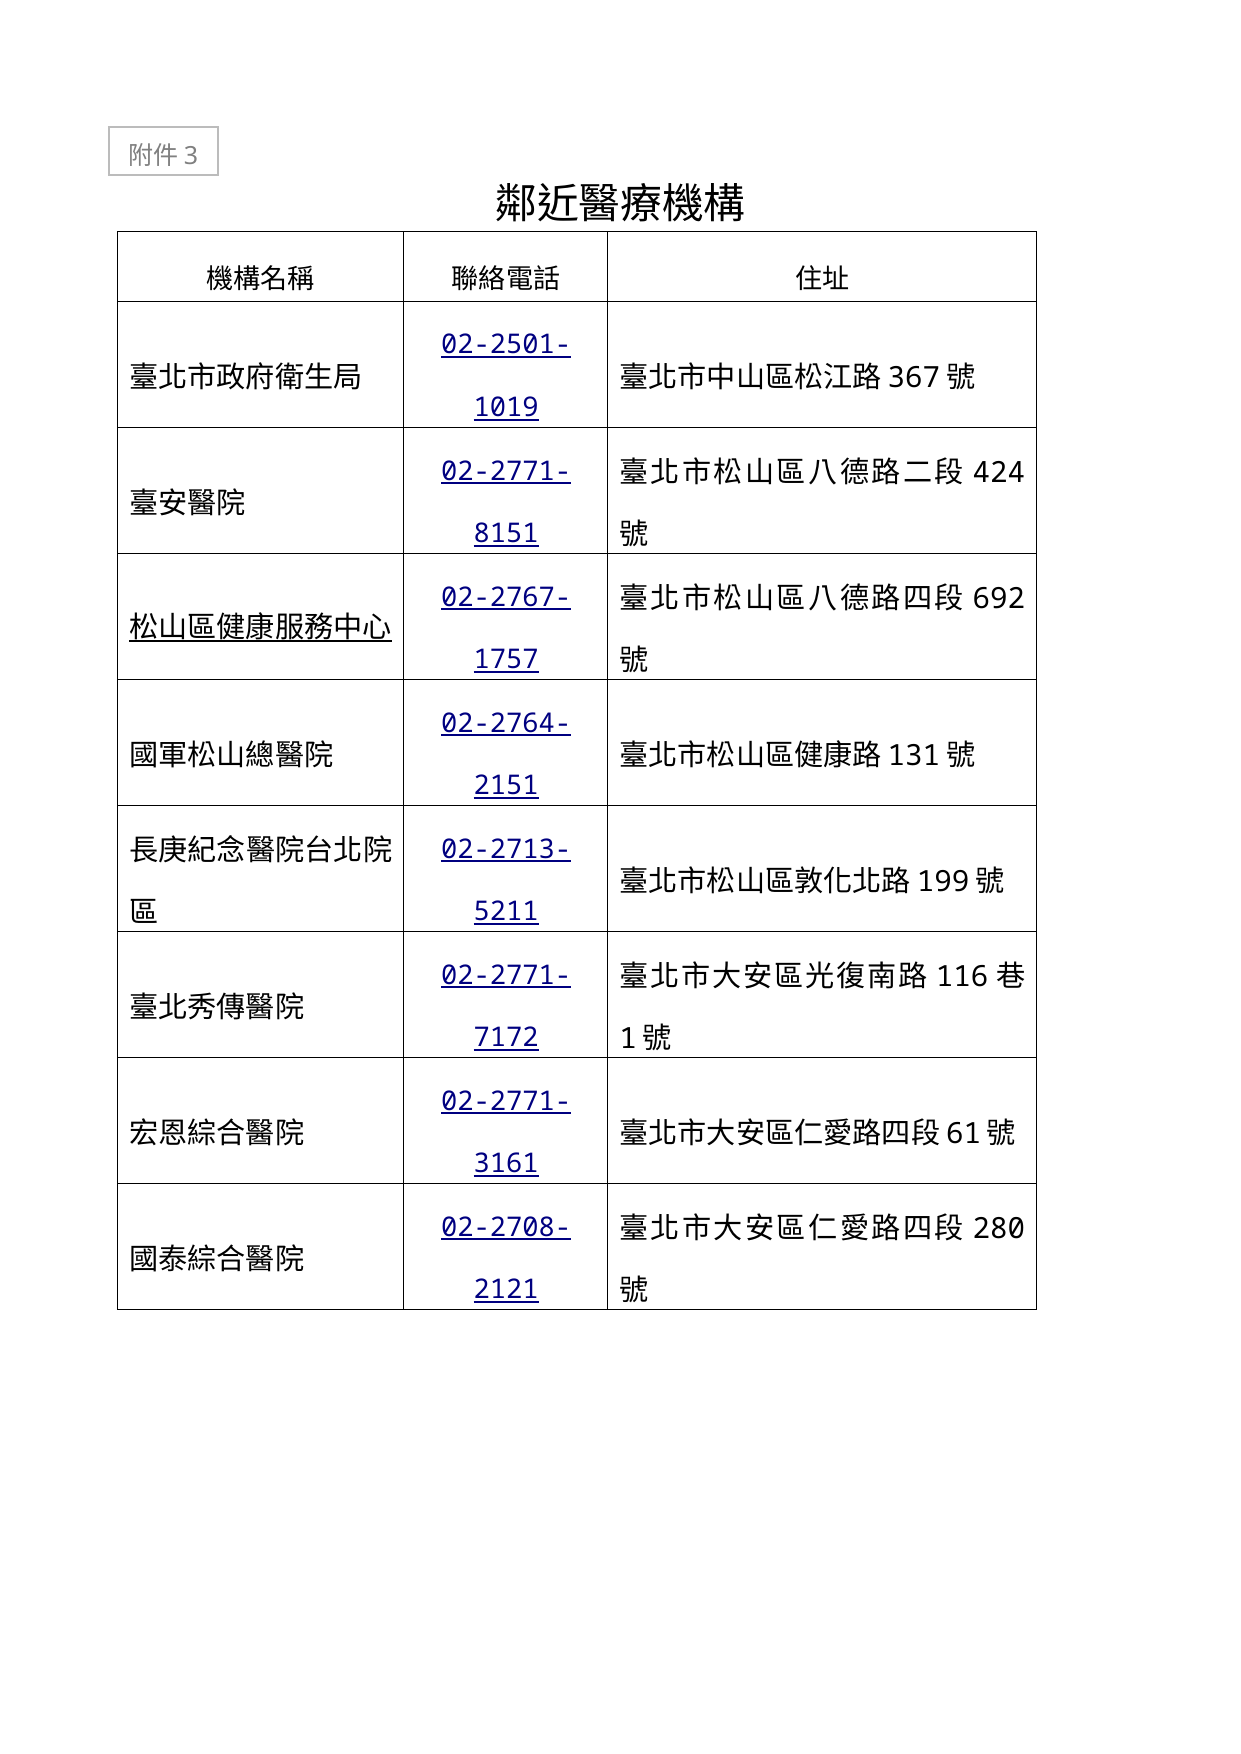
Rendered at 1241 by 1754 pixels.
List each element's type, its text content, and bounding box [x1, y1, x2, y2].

table_header 機構名稱 [118, 232, 403, 301]
table_header 住址 [608, 232, 1036, 301]
table_cell 02-2501-1019 [404, 302, 607, 427]
text 附件3 [124, 135, 202, 167]
table_cell 02-2764-2151 [404, 680, 607, 805]
table_cell 臺北市大安區光復南路116巷1號 [608, 932, 1036, 1057]
table_cell 長庚紀念醫院台北院區 [118, 806, 403, 931]
table_cell 臺北市松山區八德路二段424號 [608, 428, 1036, 553]
table_cell 02-2771-3161 [404, 1058, 607, 1183]
table_cell 02-2713-5211 [404, 806, 607, 931]
table_cell 宏恩綜合醫院 [118, 1058, 403, 1183]
table_cell 臺北市大安區仁愛路四段61號 [608, 1058, 1036, 1183]
table_cell 臺北市中山區松江路367號 [608, 302, 1036, 427]
table_cell 國泰綜合醫院 [118, 1184, 403, 1309]
table_cell 02-2708-2121 [404, 1184, 607, 1309]
table_cell 臺北秀傳醫院 [118, 932, 403, 1057]
table_cell 臺北市松山區敦化北路199號 [608, 806, 1036, 931]
table_header 聯絡電話 [404, 232, 607, 301]
table_cell 松山區健康服務中心 [118, 554, 403, 679]
table_cell 02-2771-7172 [404, 932, 607, 1057]
table_cell 02-2767-1757 [404, 554, 607, 679]
table_cell 臺北市大安區仁愛路四段280號 [608, 1184, 1036, 1309]
table_cell 臺北市松山區八德路四段692號 [608, 554, 1036, 679]
table_cell 臺安醫院 [118, 428, 403, 553]
text 鄰近醫療機構 [106, 169, 1134, 231]
table_cell 臺北市政府衛生局 [118, 302, 403, 427]
table_cell 02-2771-8151 [404, 428, 607, 553]
table_cell 臺北市松山區健康路131號 [608, 680, 1036, 805]
table_cell 國軍松山總醫院 [118, 680, 403, 805]
